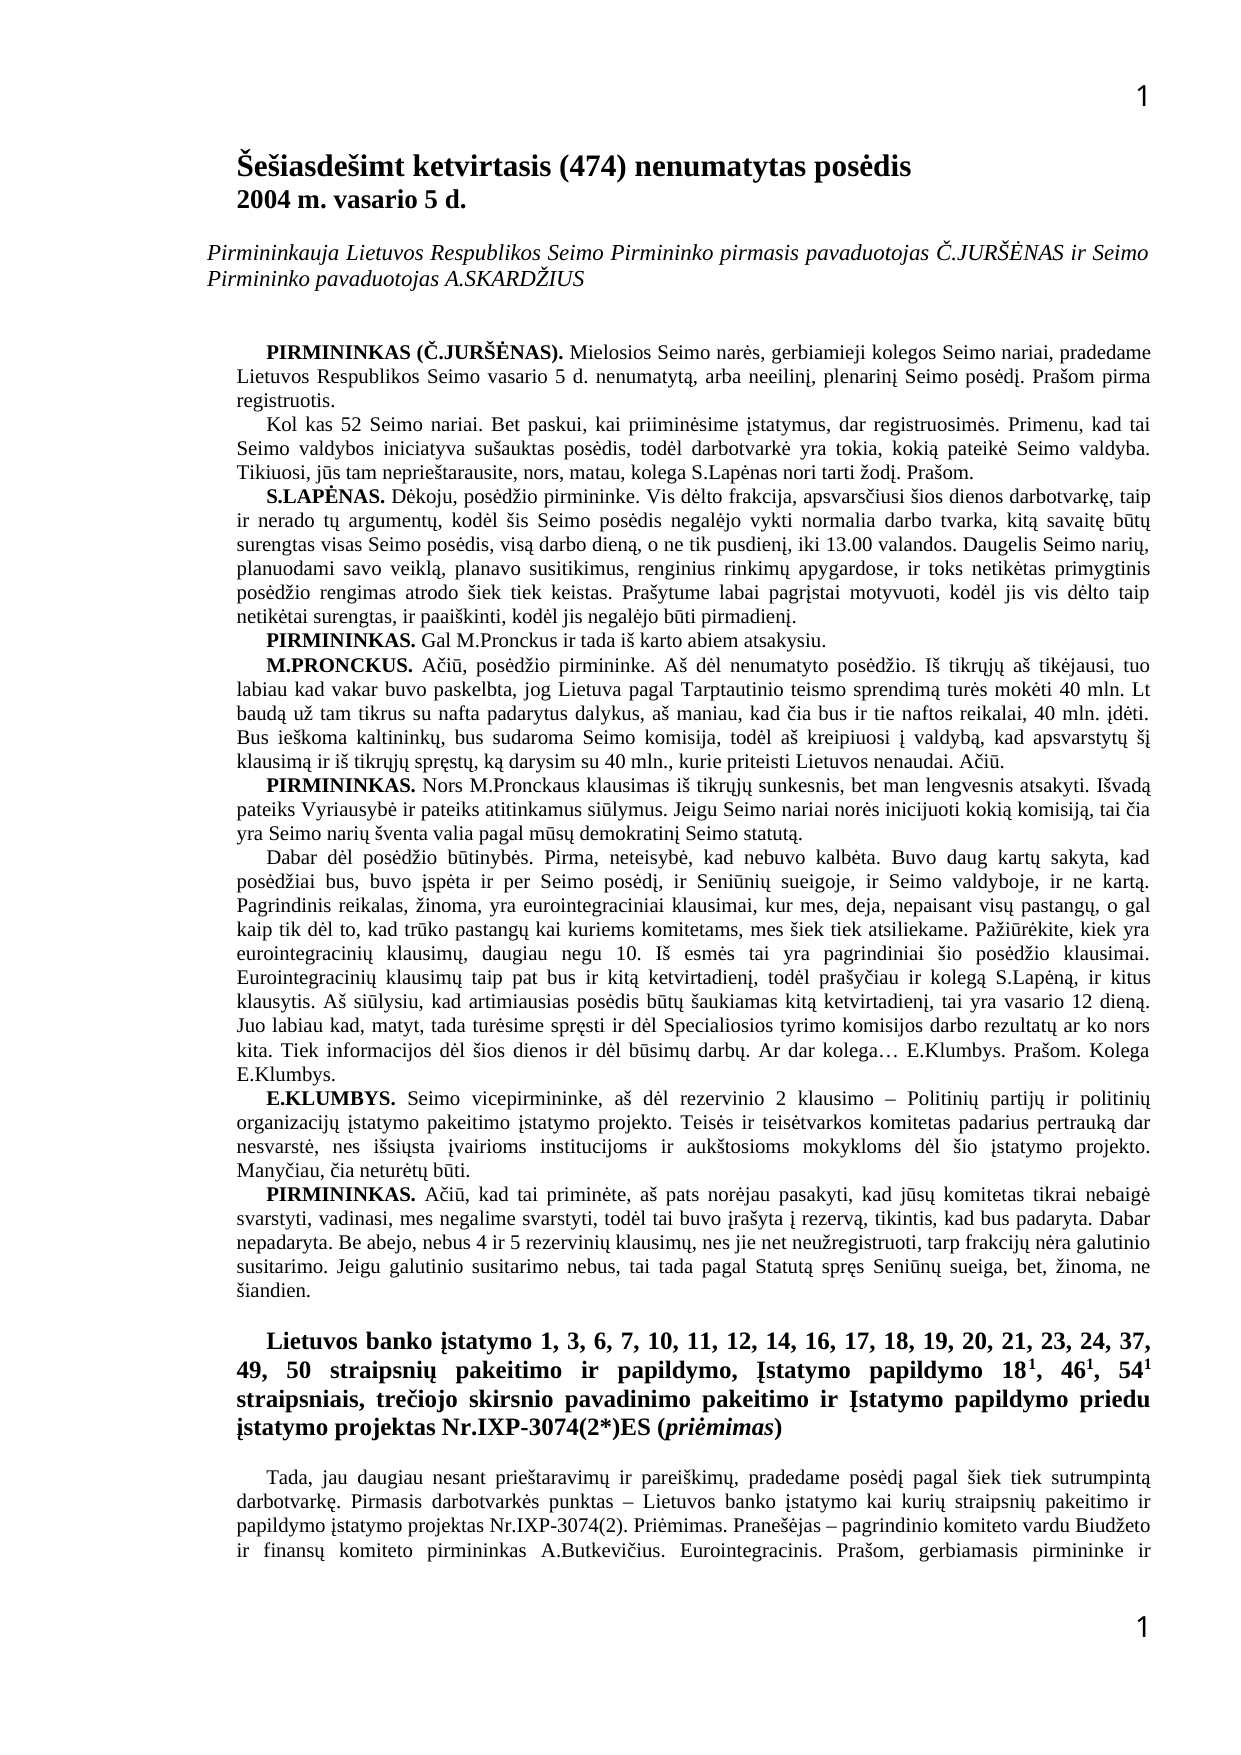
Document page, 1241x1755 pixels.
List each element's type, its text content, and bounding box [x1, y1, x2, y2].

text PIRMININKAS. Ačiū, kad tai priminėte, aš pats norėjau pasakyti, kad jūsų komitetas tikrai nebaigė svarstyti, vadinasi, mes negalime svarstyti, todėl tai buvo įrašyta į rezervą, tikintis, kad bus padaryta. Dabar nepadaryta. Be abejo, nebus 4 ir 5 rezervinių klausimų, nes jie net neužregistruoti, tarp frakcijų nėra galutinio susitarimo. Jeigu galutinio susitarimo nebus, tai tada pagal Statutą spręs Seniūnų sueiga, bet, žinoma, ne šiandien. [236, 1182, 1152, 1302]
text E.KLUMBYS. Seimo vicepirmininke, aš dėl rezervinio 2 klausimo – Politinių partijų ir politinių organizacijų įstatymo pakeitimo įstatymo projekto. Teisės ir teisėtvarkos komitetas padarius pertrauką dar nesvarstė, nes išsiųsta įvairioms institucijoms ir aukštosioms mokykloms dėl šio įstatymo projekto. Manyčiau, čia neturėtų būti. [236, 1086, 1152, 1182]
text Kol kas 52 Seimo nariai. Bet paskui, kai priiminėsime įstatymus, dar registruosimės. Primenu, kad tai Seimo valdybos iniciatyva sušauktas posėdis, todėl darbotvarkė yra tokia, kokią pateikė Seimo valdyba. Tikiuosi, jūs tam neprieštarausite, nors, matau, kolega S.Lapėnas nori tarti žodį. Prašom. [236, 412, 1152, 484]
text Pirmininkauja Lietuvos Respublikos Seimo Pirmininko pirmasis pavaduotojas Č.JURŠĖNAS ir Seimo Pirmininko pavaduotojas A.SKARDŽIUS [207, 239, 1152, 292]
text Tada, jau daugiau nesant prieštaravimų ir pareiškimų, pradedame posėdį pagal šiek tiek sutrumpintą darbotvarkę. Pirmasis darbotvarkės punktas – Lietuvos banko įstatymo kai kurių straipsnių pakeitimo ir papildymo įstatymo projektas Nr.IXP-3074(2). Priėmimas. Pranešėjas – pagrindinio komiteto vardu Biudžeto ir finansų komiteto pirmininkas A.Butkevičius. Eurointegracinis. Prašom, gerbiamasis pirmininke ir [236, 1465, 1152, 1562]
text M.PRONCKUS. Ačiū, posėdžio pirmininke. Aš dėl nenumatyto posėdžio. Iš tikrųjų aš tikėjausi, tuo labiau kad vakar buvo paskelbta, jog Lietuva pagal Tarptautinio teismo sprendimą turės mokėti 40 mln. Lt baudą už tam tikrus su nafta padarytus dalykus, aš maniau, kad čia bus ir tie naftos reikalai, 40 mln. įdėti. Bus ieškoma kaltininkų, bus sudaroma Seimo komisija, todėl aš kreipiuosi į valdybą, kad apsvarstytų šį klausimą ir iš tikrųjų spręstų, ką darysim su 40 mln., kurie priteisti Lietuvos nenaudai. Ačiū. [236, 652, 1152, 773]
text Dabar dėl posėdžio būtinybės. Pirma, neteisybė, kad nebuvo kalbėta. Buvo daug kartų sakyta, kad posėdžiai bus, buvo įspėta ir per Seimo posėdį, ir Seniūnių sueigoje, ir Seimo valdyboje, ir ne kartą. Pagrindinis reikalas, žinoma, yra eurointegraciniai klausimai, kur mes, deja, nepaisant visų pastangų, o gal kaip tik dėl to, kad trūko pastangų kai kuriems komitetams, mes šiek tiek atsiliekame. Pažiūrėkite, kiek yra eurointegracinių klausimų, daugiau negu 10. Iš esmės tai yra pagrindiniai šio posėdžio klausimai. Eurointegracinių klausimų taip pat bus ir kitą ketvirtadienį, todėl prašyčiau ir kolegą S.Lapėną, ir kitus klausytis. Aš siūlysiu, kad artimiausias posėdis būtų šaukiamas kitą ketvirtadienį, tai yra vasario 12 dieną. Juo labiau kad, matyt, tada turėsime spręsti ir dėl Specialiosios tyrimo komisijos darbo rezultatų ar ko nors kita. Tiek informacijos dėl šios dienos ir dėl būsimų darbų. Ar dar kolega… E.Klumbys. Prašom. Kolega E.Klumbys. [236, 845, 1152, 1086]
text PIRMININKAS. Nors M.Pronckaus klausimas iš tikrųjų sunkesnis, bet man lengvesnis atsakyti. Išvadą pateiks Vyriausybė ir pateiks atitinkamus siūlymus. Jeigu Seimo nariai norės inicijuoti kokią komisiją, tai čia yra Seimo narių šventa valia pagal mūsų demokratinį Seimo statutą. [236, 773, 1152, 845]
text S.LAPĖNAS. Dėkoju, posėdžio pirmininke. Vis dėlto frakcija, apsvarsčiusi šios dienos darbotvarkę, taip ir nerado tų argumentų, kodėl šis Seimo posėdis negalėjo vykti normalia darbo tvarka, kitą savaitę būtų surengtas visas Seimo posėdis, visą darbo dieną, o ne tik pusdienį, iki 13.00 valandos. Daugelis Seimo narių, planuodami savo veiklą, planavo susitikimus, renginius rinkimų apygardose, ir toks netikėtas primygtinis posėdžio rengimas atrodo šiek tiek keistas. Prašytume labai pagrįstai motyvuoti, kodėl jis vis dėlto taip netikėtai surengtas, ir paaiškinti, kodėl jis negalėjo būti pirmadienį. [236, 484, 1152, 628]
text PIRMININKAS (Č.JURŠĖNAS). Mielosios Seimo narės, gerbiamieji kolegos Seimo nariai, pradedame Lietuvos Respublikos Seimo vasario 5 d. nenumatytą, arba neeilinį, plenarinį Seimo posėdį. Prašom pirma registruotis. [236, 340, 1152, 412]
text Šešiasdešimt ketvirtasis (474) nenumatytas posėdis 2004 m. vasario 5 d. [236, 148, 1152, 215]
text PIRMININKAS. Gal M.Pronckus ir tada iš karto abiem atsakysiu. [236, 628, 1152, 652]
text Lietuvos banko įstatymo 1, 3, 6, 7, 10, 11, 12, 14, 16, 17, 18, 19, 20, 21, 23, 24, 37, 49, 50 straipsnių pakeitimo ir papildymo, Įstatymo papildymo 181, 461, 541 straipsniais, trečiojo skirsnio pavadinimo pakeitimo ir Įstatymo papildymo priedu įstatymo projektas Nr.IXP-3074(2*)ES (priėmimas) [236, 1326, 1152, 1441]
